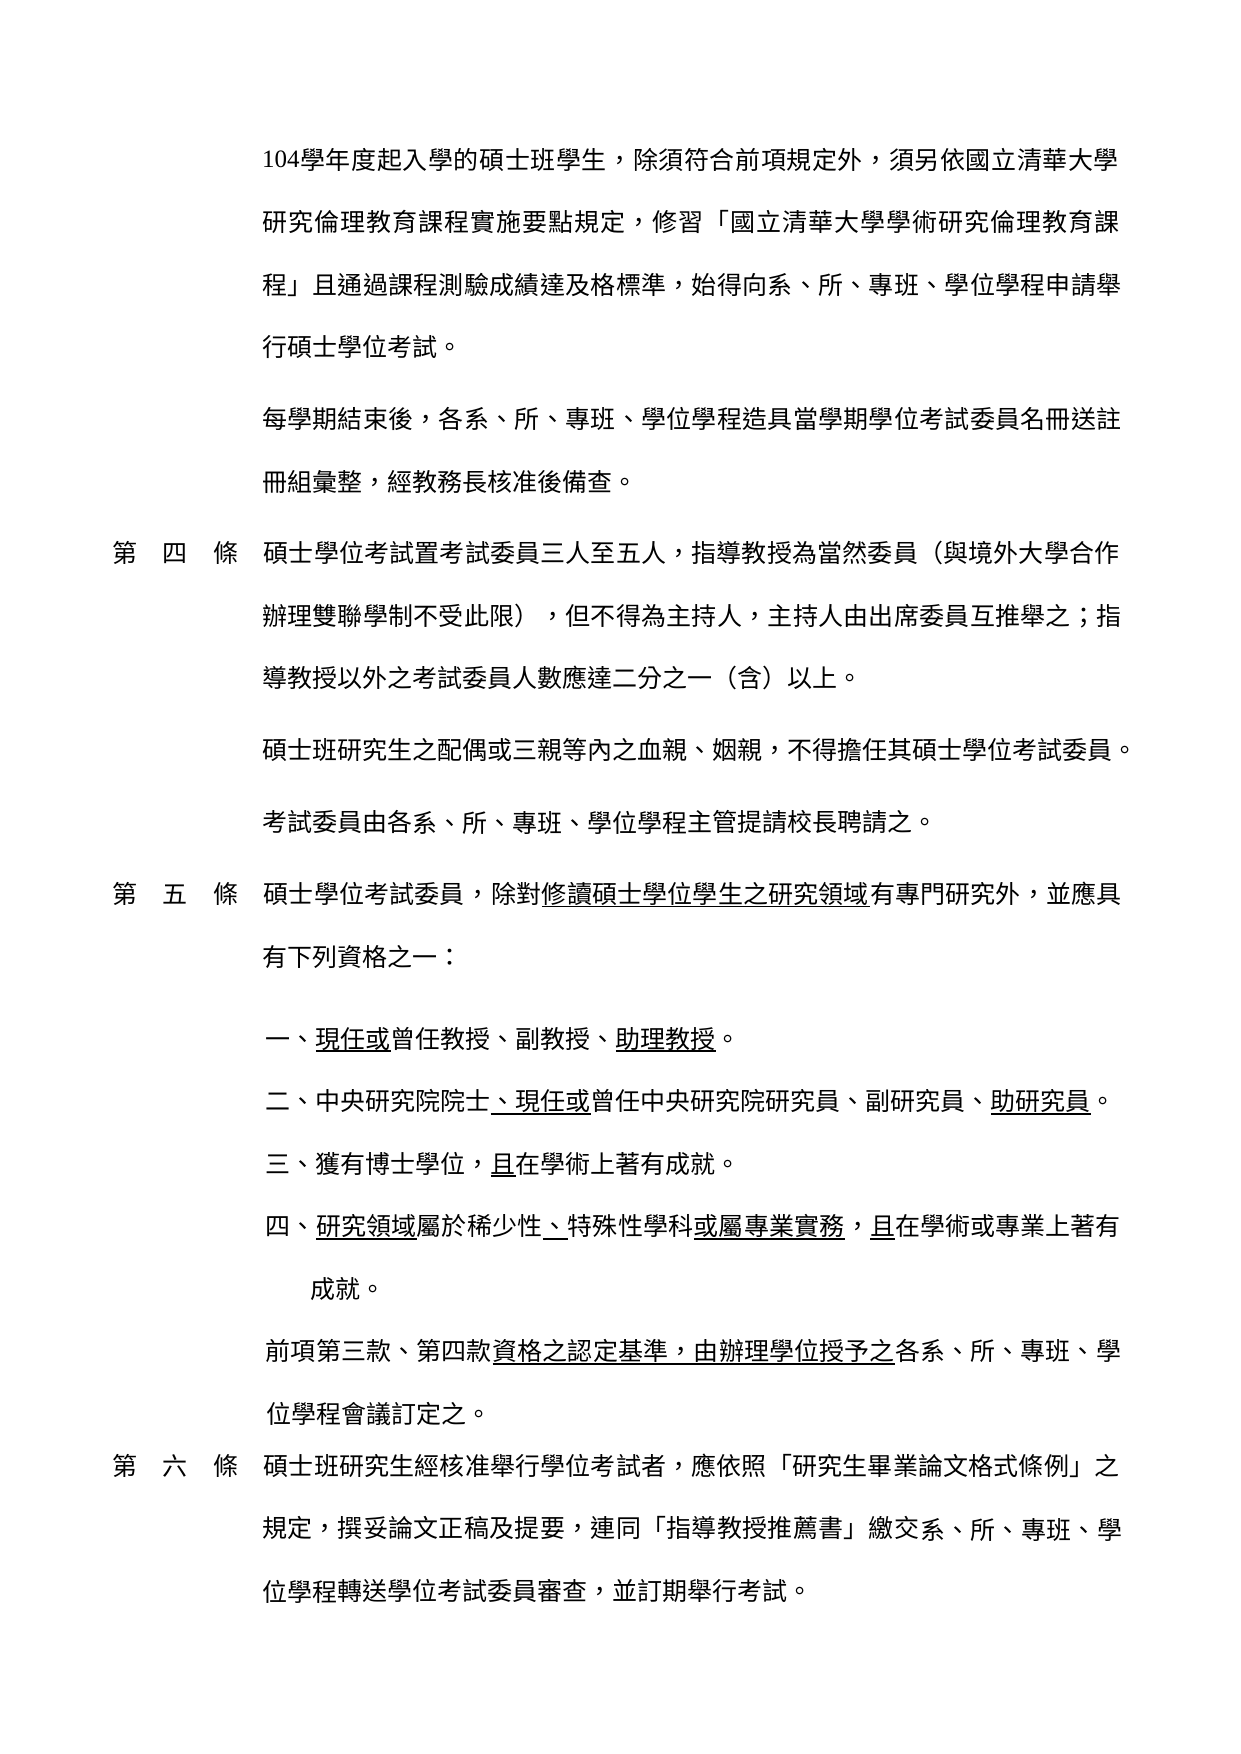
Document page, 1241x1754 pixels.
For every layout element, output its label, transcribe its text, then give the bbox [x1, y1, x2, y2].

text 每學期結束後，各系、所、專班、學位學程造具當學期學位考試委員名冊送註冊組彙整，經教務長核准後備查。 [262, 386, 1122, 511]
text 二、中央研究院院士、現任或曾任中央研究院研究員、副研究員、助研究員。 [136, 1058, 1122, 1121]
text 四、研究領域屬於稀少性、特殊性學科或屬專業實務，且在學術或專業上著有成就。 [266, 1183, 1122, 1308]
text 第 四 條 碩士學位考試置考試委員三人至五人，指導教授為當然委員（與境外大學合作辦理雙聯學制不受此限），但不得為主持人，主持人由出席委員互推舉之；指導教授以外之考試委員人數應達二分之一（含）以上。 [112, 521, 1122, 708]
text 104學年度起入學的碩士班學生，除須符合前項規定外，須另依國立清華大學研究倫理教育課程實施要點規定，修習「國立清華大學學術研究倫理教育課程」且通過課程測驗成績達及格標準，始得向系、所、專班、學位學程申請舉行碩士學位考試。 [262, 127, 1122, 377]
text 三、獲有博士學位，且在學術上著有成就。 [136, 1121, 1122, 1183]
text 碩士班研究生之配偶或三親等內之血親、姻親，不得擔任其碩士學位考試委員。 [262, 718, 1122, 780]
text 前項第三款、第四款資格之認定基準，由辦理學位授予之各系、所、專班、學位學程會議訂定之。 [266, 1308, 1122, 1433]
text 考試委員由各系、所、專班、學位學程主管提請校長聘請之。 [262, 789, 1122, 852]
text 一、現任或曾任教授、副教授、助理教授。 [136, 996, 1122, 1058]
text 第 六 條 碩士班研究生經核准舉行學位考試者，應依照「研究生畢業論文格式條例」之規定，撰妥論文正稿及提要，連同「指導教授推薦書」繳交系、所、專班、學位學程轉送學位考試委員審查，並訂期舉行考試。 [112, 1433, 1122, 1621]
text 第 五 條 碩士學位考試委員，除對修讀碩士學位學生之研究領域有專門研究外，並應具有下列資格之一： [112, 861, 1122, 986]
